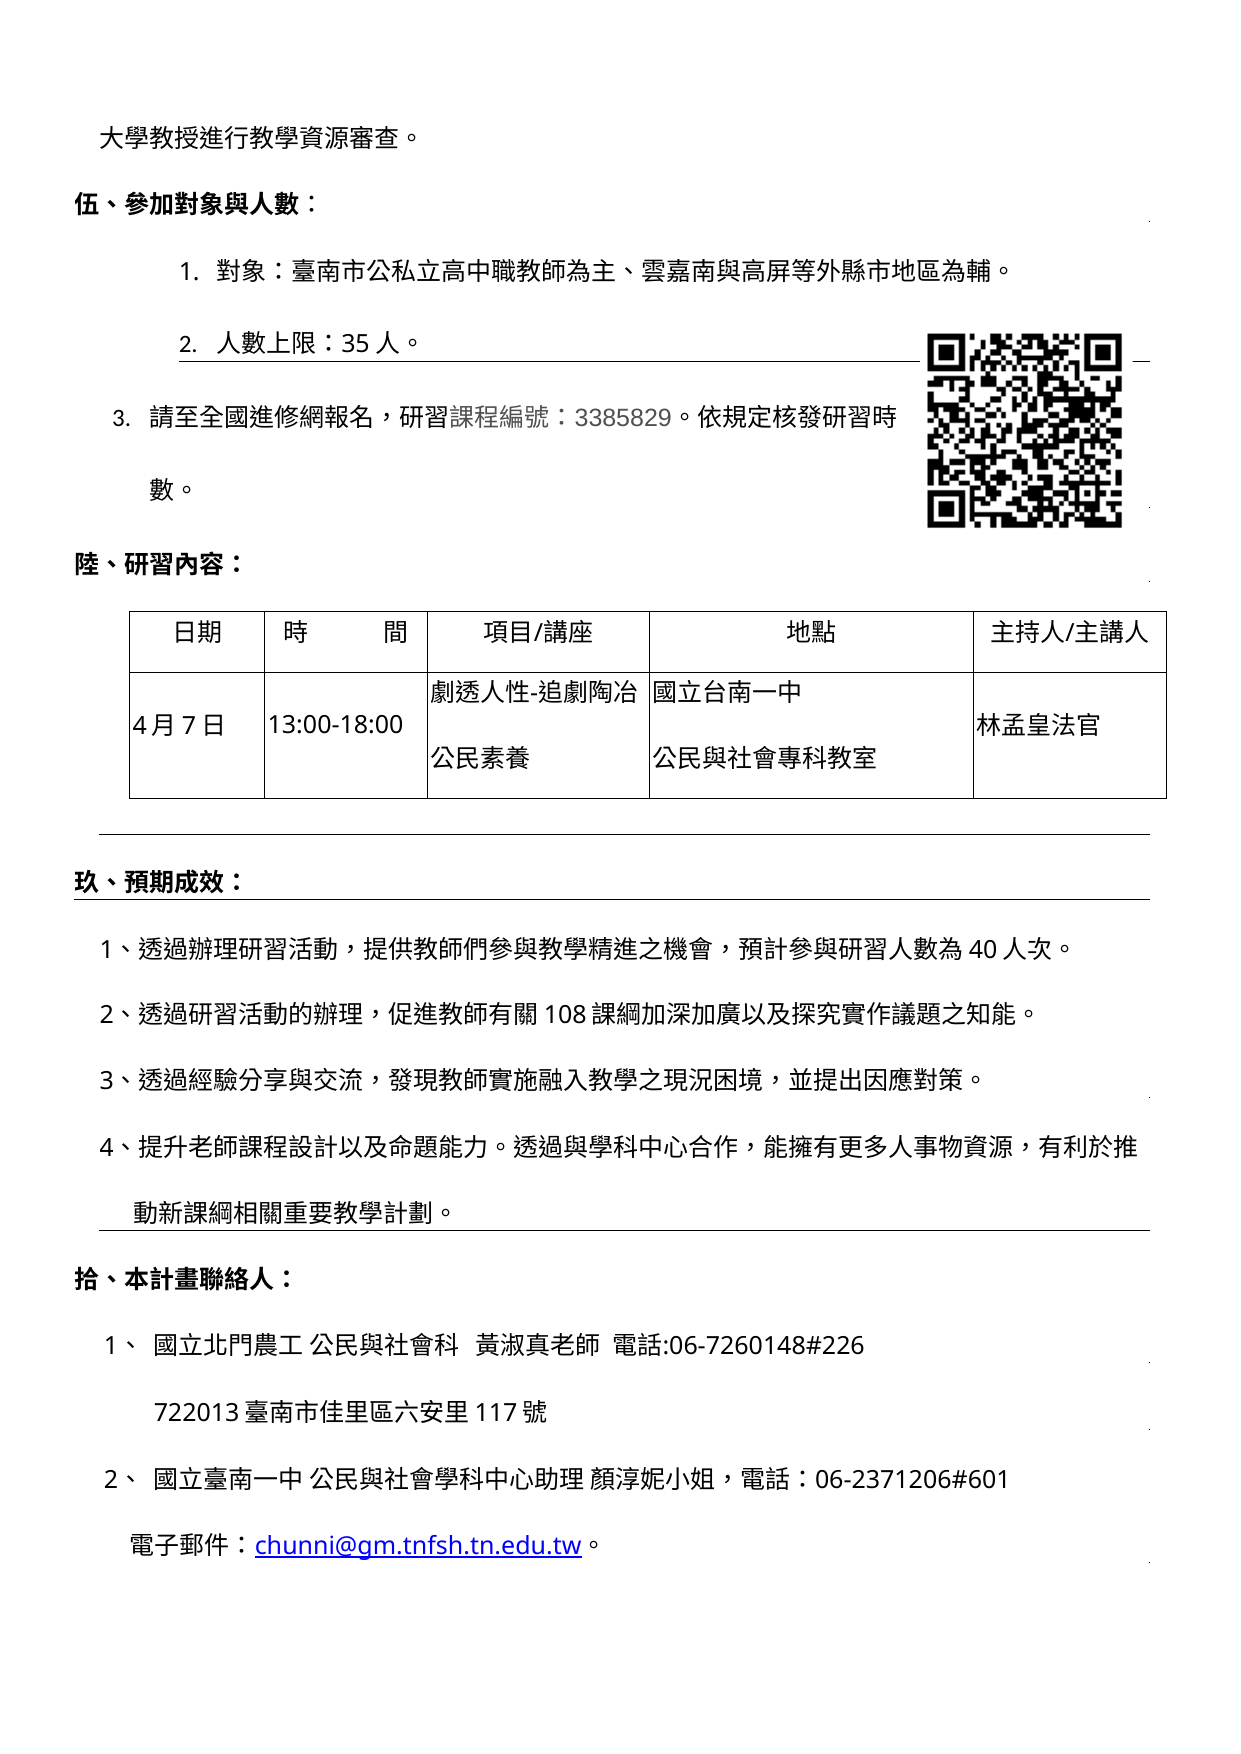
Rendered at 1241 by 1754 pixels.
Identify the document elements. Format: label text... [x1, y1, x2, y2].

list [1133, 399, 1149, 507]
table_header 時 間 [265, 612, 427, 672]
text 伍、參加對象與人數： [75, 185, 1149, 221]
table_cell 13:00-18:00 [265, 673, 427, 798]
table_cell 國立台南一中 公民與社會專科教室 [650, 673, 973, 798]
list 人數上限：35人。 [179, 323, 920, 360]
table_cell 劇透人性-追劇陶冶公民素養 [428, 673, 649, 798]
text 拾、本計畫聯絡人： [74, 1259, 1150, 1296]
text 大學教授進行教學資源審查。 [99, 118, 1150, 154]
text 電子郵件：chunni@gm.tnfsh.tn.edu.tw。 [104, 1525, 1149, 1562]
table_header 地點 [650, 612, 973, 672]
table_header 項目/講座 [428, 612, 649, 672]
table_header 日期 [130, 612, 264, 672]
table_header 主持人/主講人 [974, 612, 1166, 672]
text 4、提升老師課程設計以及命題能力。透過與學科中心合作，能擁有更多人事物資源，有利於推動新課綱相關重要教學計劃。 [100, 1128, 1149, 1229]
table_cell 林孟皇法官 [974, 673, 1166, 798]
table_cell 4月7日 [130, 673, 264, 798]
text 玖、預期成效： [75, 863, 1149, 898]
text 722013臺南市佳里區六安里117號 [154, 1393, 1149, 1429]
text 1、透過辦理研習活動，提供教師們參與教學精進之機會，預計參與研習人數為40人次。 [100, 930, 1149, 966]
text 3、透過經驗分享與交流，發現教師實施融入教學之現況困境，並提出因應對策。 [100, 1060, 1149, 1097]
text 2、透過研習活動的辦理，促進教師有關108課綱加深加廣以及探究實作議題之知能。 [100, 994, 1149, 1031]
list [1133, 323, 1149, 360]
list 請至全國進修網報名，研習課程編號：3385829。依規定核發研習時數。 [113, 399, 920, 507]
list 國立北門農工 公民與社會科 黃淑真老師 電話:06-7260148#226 [104, 1326, 1149, 1362]
list 對象：臺南市公私立高中職教師為主、雲嘉南與高屏等外縣市地區為輔。 [179, 252, 1149, 288]
list 國立臺南一中 公民與社會學科中心助理 顏淳妮小姐，電話：06-2371206#601 [104, 1460, 1149, 1496]
text 陸、研習內容： [75, 545, 1149, 581]
